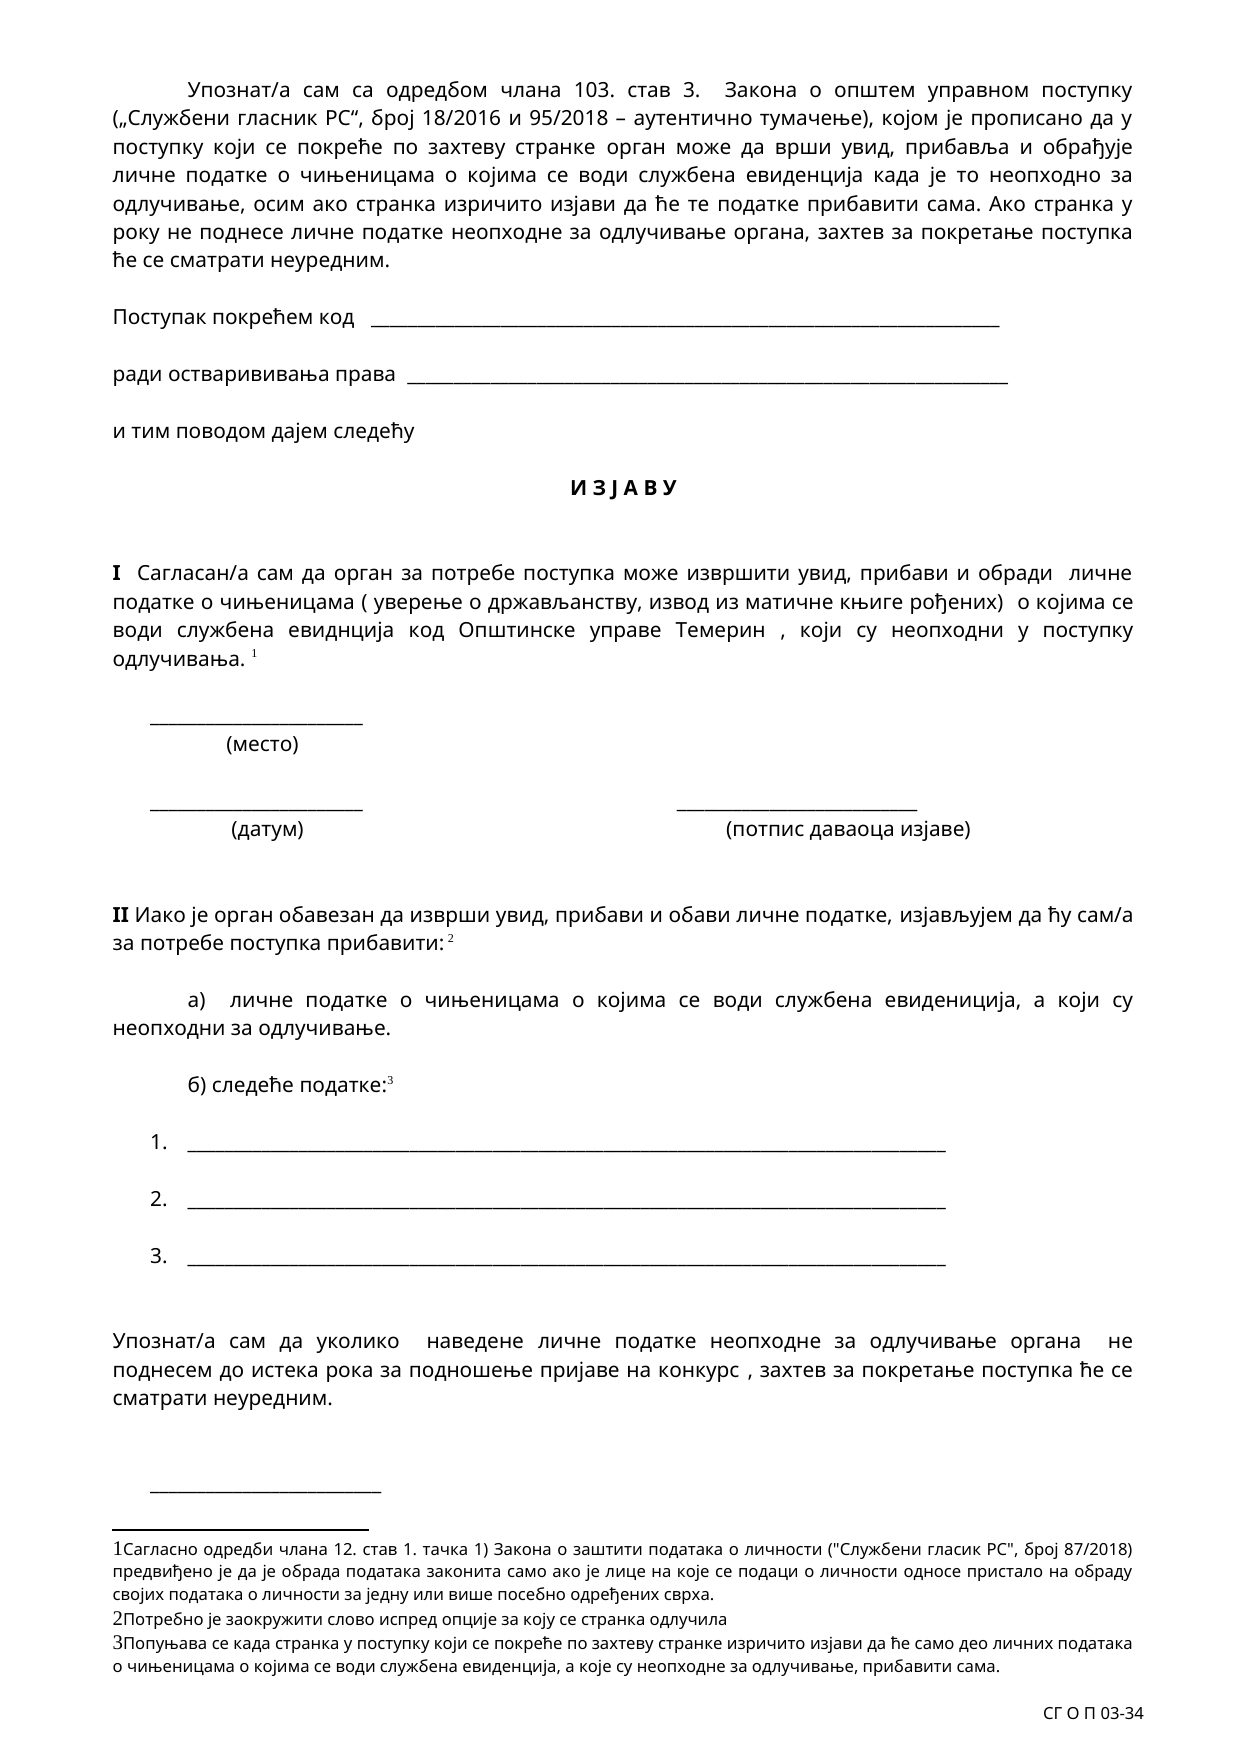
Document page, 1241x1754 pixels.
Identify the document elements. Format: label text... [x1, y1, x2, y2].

text I Сагласaн/а сам да орган за потребе поступка може извршити увид, прибави и обради личне податке о чињеницама ( уверење о држављанству, извод из матичне књиге рођених) о којима се води службена евиднција код Општинске управе Темерин , који су неопходни у поступку одлучивања. [112, 558, 1134, 672]
text Сагласно одредби члана 12. став 1. тачка 1) Закона о заштити података о личности ("Службени гласик РС", број 87/2018) предвиђено је да је обрада података законита само ако је лице на које се подаци о личности односе пристало на обраду својих података о личности за једну или више посебно одређених сврха. [112, 1536, 1134, 1605]
text Поступак покрећем код ____________________________________________________________________ [112, 302, 1134, 331]
list __________________________________________________________________________________ [150, 1184, 1134, 1212]
text Упознат/а сам са одредбом члана 103. став 3. Закона о општем управном поступку („Службени гласник РС“, број 18/2016 и 95/2018 – аутентично тумачење), којом је прописано да у поступку који се покреће по захтеву странке орган може да врши увид, прибавља и обрађује личне податке о чињеницама о којима се води службена евиденција када је то неопходно за одлучивање, осим ако странка изричито изјави да ће те податке прибавити сама. Ако странка у року не поднесе личне податке неопходне за одлучивање органа, захтев за покретање поступка ће се сматрати неуредним. [112, 75, 1134, 274]
text (место) [112, 729, 1134, 757]
text б) следеће податке: [112, 1070, 1134, 1099]
text II Иако је орган обавезан да изврши увид, прибави и обави личне податке, изјављујем да ћу сам/а за потребе поступка прибавити: [112, 900, 1134, 957]
text _________________________ [150, 1468, 1134, 1497]
list __________________________________________________________________________________ [150, 1127, 1134, 1156]
text а) личне податке о чињеницама о којима се води службена евидениција, а који су неопходни за одлучивање. [112, 985, 1134, 1042]
text Упознат/а сам да уколико наведене личне податке неопходне за одлучивање органа не поднесем до истека рока за подношење пријаве на конкурс , захтев за покретање поступка ће се сматрати неуредним. [112, 1326, 1134, 1412]
text _______________________ __________________________ [150, 786, 1134, 814]
list __________________________________________________________________________________ [150, 1241, 1134, 1269]
text _______________________ [150, 701, 1134, 729]
text (датум) (потпис даваоца изјаве) [150, 814, 1134, 843]
text ради остварививања права _________________________________________________________________ [112, 359, 1134, 388]
text Попуњава се када странка у поступку који се покреће по захтеву странке изричито изјави да ће само део личних података о чињеницама о којима се води службена евиденција, а које су неопходне за одлучивање, прибавити сама. [112, 1630, 1134, 1677]
text Потребно је заокружити слово испред опције за коју се странка одлучила [112, 1605, 1134, 1630]
text и тим поводом дајем следећу [112, 416, 1134, 445]
text И З Ј А В У [112, 473, 1134, 502]
